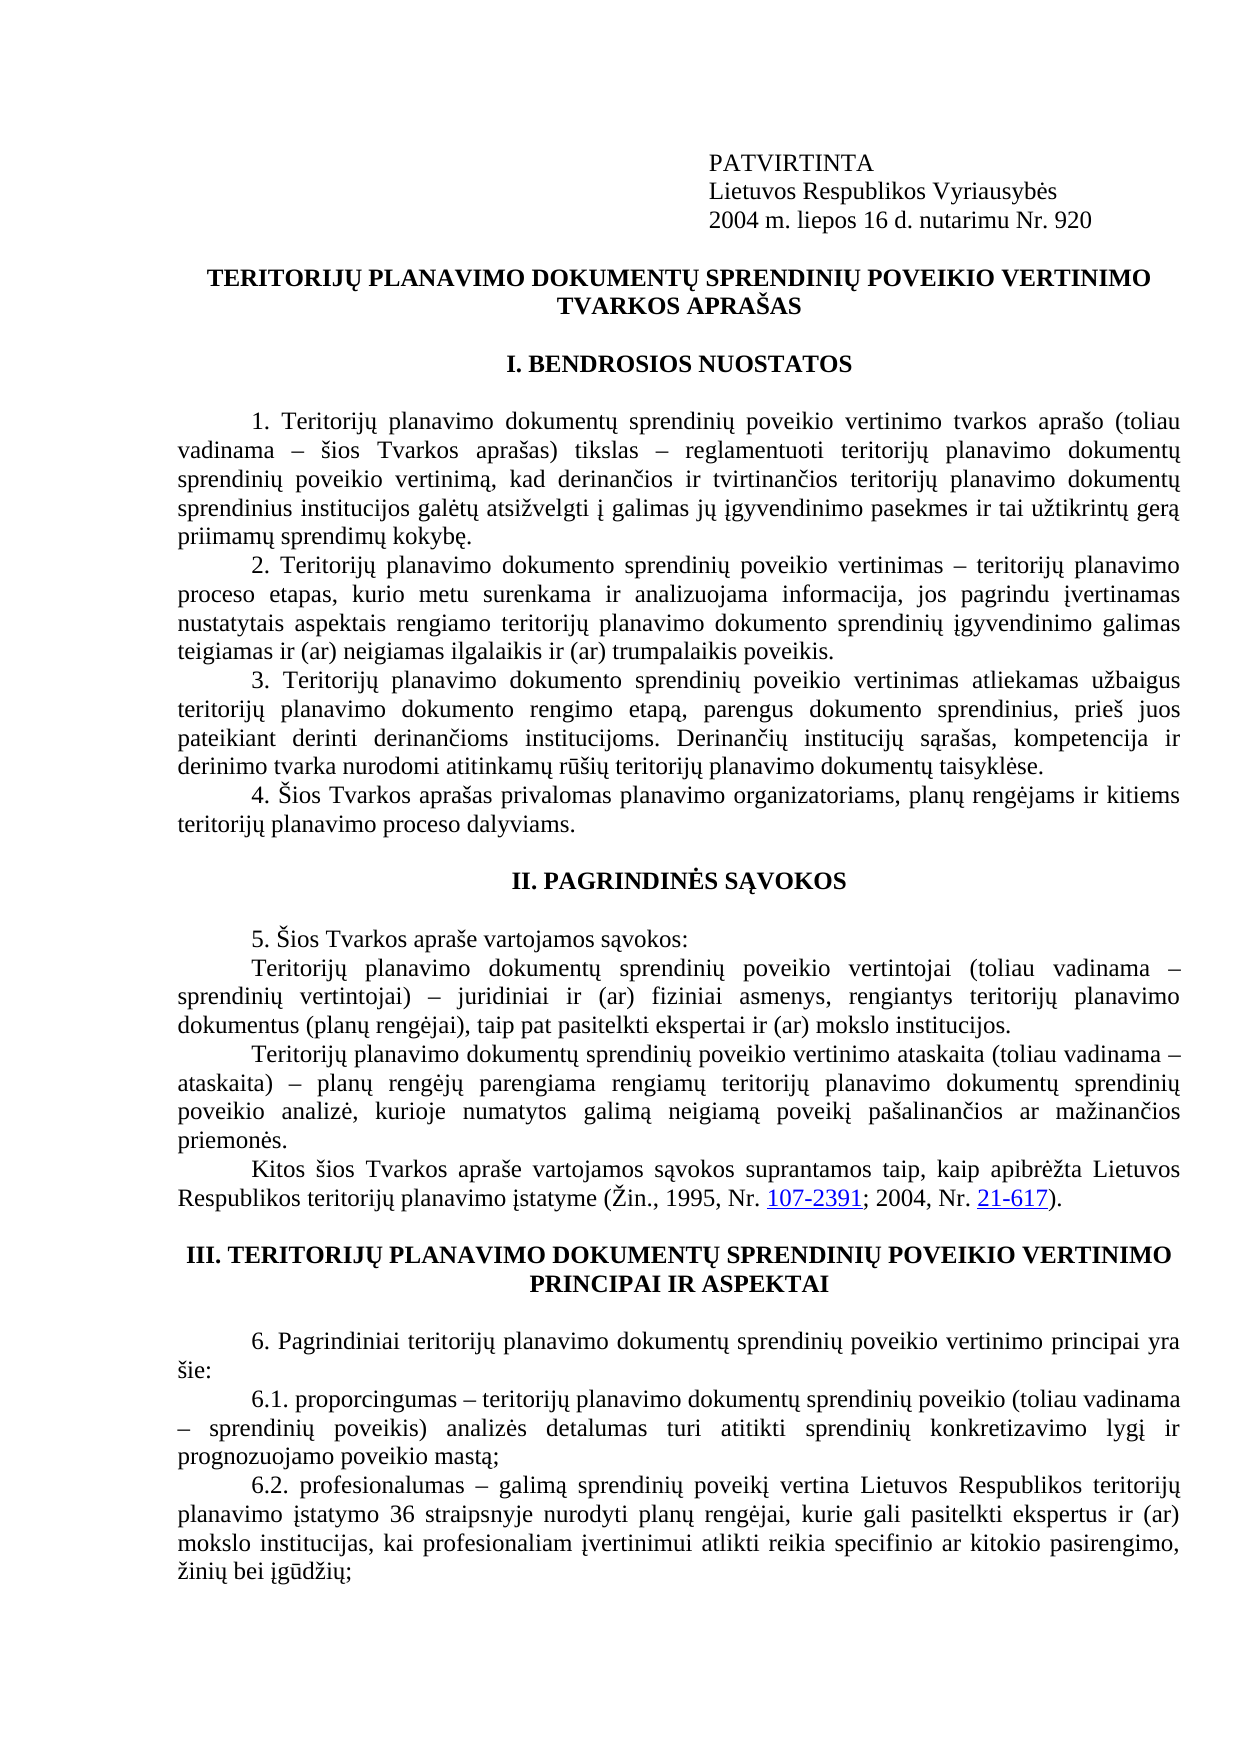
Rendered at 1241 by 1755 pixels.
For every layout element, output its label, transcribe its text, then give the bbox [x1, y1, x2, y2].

text 2004 m. liepos 16 d. nutarimu Nr. 920 [177, 205, 1181, 234]
text 2. Teritorijų planavimo dokumento sprendinių poveikio vertinimas – teritorijų planavimo proceso etapas, kurio metu surenkama ir analizuojama informacija, jos pagrindu įvertinamas nustatytais aspektais rengiamo teritorijų planavimo dokumento sprendinių įgyvendinimo galimas teigiamas ir (ar) neigiamas ilgalaikis ir (ar) trumpalaikis poveikis. [177, 550, 1181, 665]
text TERITORIJŲ PLANAVIMO DOKUMENTŲ SPRENDINIŲ POVEIKIO VERTINIMO [177, 263, 1181, 291]
text Kitos šios Tvarkos apraše vartojamos sąvokos suprantamos taip, kaip apibrėžta Lietuvos Respublikos teritorijų planavimo įstatyme (Žin., 1995, Nr. 107-2391; 2004, Nr. 21-617). [177, 1154, 1181, 1211]
text Teritorijų planavimo dokumentų sprendinių poveikio vertintojai (toliau vadinama – sprendinių vertintojai) – juridiniai ir (ar) fiziniai asmenys, rengiantys teritorijų planavimo dokumentus (planų rengėjai), taip pat pasitelkti ekspertai ir (ar) mokslo institucijos. [177, 953, 1181, 1039]
text 3. Teritorijų planavimo dokumento sprendinių poveikio vertinimas atliekamas užbaigus teritorijų planavimo dokumento rengimo etapą, parengus dokumento sprendinius, prieš juos pateikiant derinti derinančioms institucijoms. Derinančių institucijų sąrašas, kompetencija ir derinimo tvarka nurodomi atitinkamų rūšių teritorijų planavimo dokumentų taisyklėse. [177, 665, 1181, 780]
text 4. Šios Tvarkos aprašas privalomas planavimo organizatoriams, planų rengėjams ir kitiems teritorijų planavimo proceso dalyviams. [177, 780, 1181, 838]
text 1. Teritorijų planavimo dokumentų sprendinių poveikio vertinimo tvarkos aprašo (toliau vadinama – šios Tvarkos aprašas) tikslas – reglamentuoti teritorijų planavimo dokumentų sprendinių poveikio vertinimą, kad derinančios ir tvirtinančios teritorijų planavimo dokumentų sprendinius institucijos galėtų atsižvelgti į galimas jų įgyvendinimo pasekmes ir tai užtikrintų gerą priimamų sprendimų kokybę. [177, 406, 1181, 550]
text I. BENDROSIOS NUOSTATOS [177, 349, 1181, 378]
text PATVIRTINTA [177, 148, 1181, 176]
text II. PAGRINDINĖS SĄVOKOS [177, 866, 1181, 895]
text 6.1. proporcingumas – teritorijų planavimo dokumentų sprendinių poveikio (toliau vadinama – sprendinių poveikis) analizės detalumas turi atitikti sprendinių konkretizavimo lygį ir prognozuojamo poveikio mastą; [177, 1384, 1181, 1470]
text Lietuvos Respublikos Vyriausybės [177, 176, 1181, 205]
text TVARKOS APRAŠAS [177, 291, 1181, 320]
text Teritorijų planavimo dokumentų sprendinių poveikio vertinimo ataskaita (toliau vadinama – ataskaita) – planų rengėjų parengiama rengiamų teritorijų planavimo dokumentų sprendinių poveikio analizė, kurioje numatytos galimą neigiamą poveikį pašalinančios ar mažinančios priemonės. [177, 1039, 1181, 1154]
text III. TERITORIJŲ PLANAVIMO DOKUMENTŲ SPRENDINIŲ POVEIKIO VERTINIMO [177, 1240, 1181, 1269]
text PRINCIPAI IR ASPEKTAI [177, 1269, 1181, 1298]
text 6.2. profesionalumas – galimą sprendinių poveikį vertina Lietuvos Respublikos teritorijų planavimo įstatymo 36 straipsnyje nurodyti planų rengėjai, kurie gali pasitelkti ekspertus ir (ar) mokslo institucijas, kai profesionaliam įvertinimui atlikti reikia specifinio ar kitokio pasirengimo, žinių bei įgūdžių; [177, 1470, 1181, 1585]
text 6. Pagrindiniai teritorijų planavimo dokumentų sprendinių poveikio vertinimo principai yra šie: [177, 1326, 1181, 1384]
text 5. Šios Tvarkos apraše vartojamos sąvokos: [177, 924, 1181, 953]
